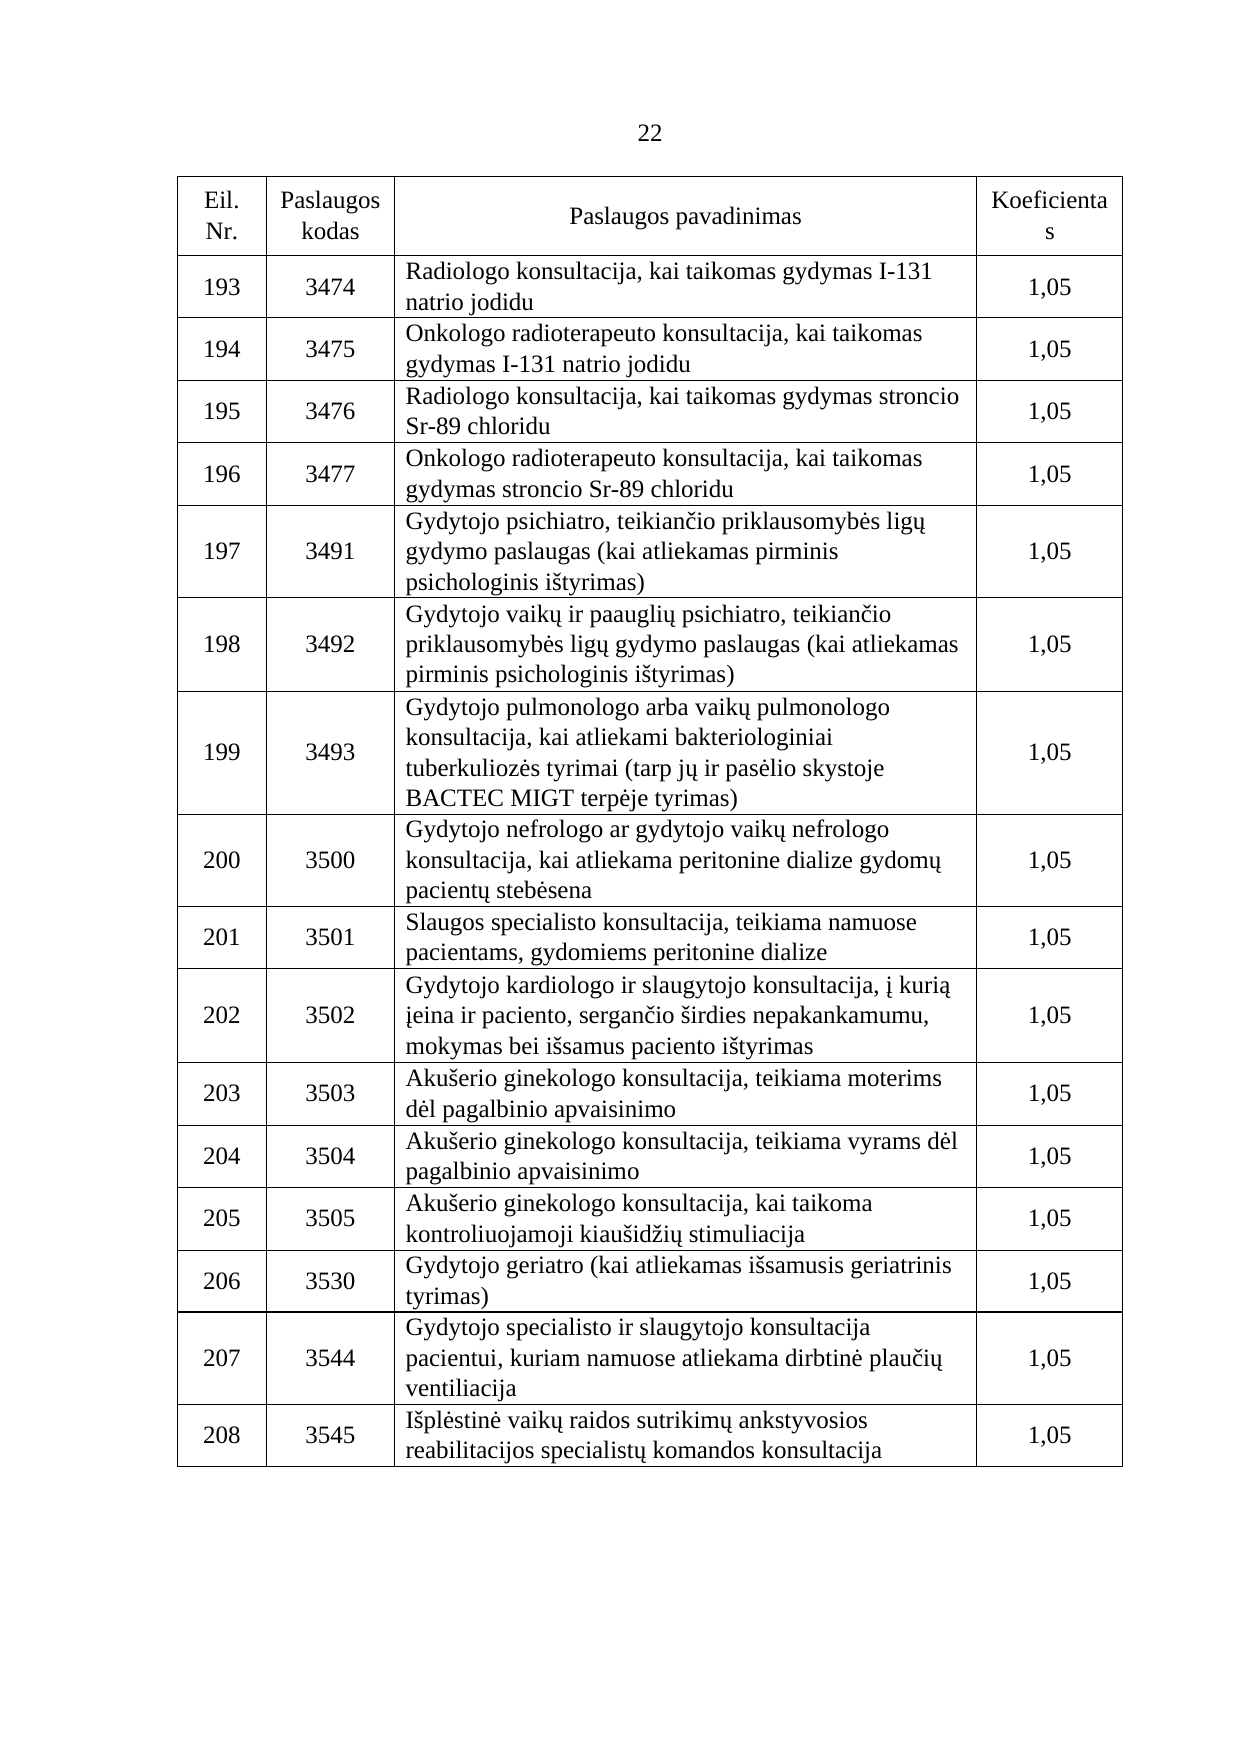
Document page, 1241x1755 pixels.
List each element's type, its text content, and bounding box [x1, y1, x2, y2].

table_cell Onkologo radioterapeuto konsultacija, kai taikomas gydymas stroncio Sr-89 chloridu [395, 443, 976, 505]
table_cell 1,05 [977, 1126, 1122, 1187]
table_cell 3491 [267, 506, 394, 597]
table_cell 3492 [267, 598, 394, 691]
table_cell 1,05 [977, 443, 1122, 505]
table_cell 1,05 [977, 318, 1122, 380]
table_cell Akušerio ginekologo konsultacija, teikiama vyrams dėl pagalbinio apvaisinimo [395, 1126, 976, 1187]
table_cell 3544 [267, 1313, 394, 1404]
table_cell 1,05 [977, 1251, 1122, 1311]
table_cell 196 [178, 443, 266, 505]
table_cell 204 [178, 1126, 266, 1187]
table_cell 206 [178, 1251, 266, 1311]
table_cell 1,05 [977, 381, 1122, 442]
table_cell 3503 [267, 1063, 394, 1124]
table_cell 3545 [267, 1405, 394, 1466]
table_cell 203 [178, 1063, 266, 1124]
table_cell Gydytojo psichiatro, teikiančio priklausomybės ligų gydymo paslaugas (kai atliekamas pirminis psichologinis ištyrimas) [395, 506, 976, 597]
table_cell 193 [178, 256, 266, 317]
table_cell 1,05 [977, 692, 1122, 813]
table_cell 207 [178, 1313, 266, 1404]
table_cell Gydytojo specialisto ir slaugytojo konsultacija pacientui, kuriam namuose atliekama dirbtinė plaučių ventiliacija [395, 1313, 976, 1404]
table_cell Slaugos specialisto konsultacija, teikiama namuose pacientams, gydomiems peritonine dialize [395, 907, 976, 968]
table_cell 194 [178, 318, 266, 380]
table_cell 3500 [267, 815, 394, 906]
table_cell Akušerio ginekologo konsultacija, teikiama moterims dėl pagalbinio apvaisinimo [395, 1063, 976, 1124]
table_cell Gydytojo geriatro (kai atliekamas išsamusis geriatrinis tyrimas) [395, 1251, 976, 1311]
table_header Koeficientas [977, 177, 1122, 255]
table_cell 1,05 [977, 1063, 1122, 1124]
table_cell Radiologo konsultacija, kai taikomas gydymas stroncio Sr-89 chloridu [395, 381, 976, 442]
table_cell 3504 [267, 1126, 394, 1187]
table_header Eil. Nr. [178, 177, 266, 255]
table_cell 1,05 [977, 907, 1122, 968]
table_cell 199 [178, 692, 266, 813]
table_cell 1,05 [977, 506, 1122, 597]
table_cell 195 [178, 381, 266, 442]
table_cell 3530 [267, 1251, 394, 1311]
table_cell 197 [178, 506, 266, 597]
table_cell 1,05 [977, 1188, 1122, 1249]
table_cell 1,05 [977, 969, 1122, 1062]
table_cell 3493 [267, 692, 394, 813]
table_cell Gydytojo kardiologo ir slaugytojo konsultacija, į kurią įeina ir paciento, sergančio širdies nepakankamumu, mokymas bei išsamus paciento ištyrimas [395, 969, 976, 1062]
table_cell 3477 [267, 443, 394, 505]
table_cell 3501 [267, 907, 394, 968]
table_cell 1,05 [977, 256, 1122, 317]
table_cell Gydytojo nefrologo ar gydytojo vaikų nefrologo konsultacija, kai atliekama peritonine dialize gydomų pacientų stebėsena [395, 815, 976, 906]
table_cell 3474 [267, 256, 394, 317]
table_cell 1,05 [977, 598, 1122, 691]
table_cell 1,05 [977, 1313, 1122, 1404]
table_cell 205 [178, 1188, 266, 1249]
table_cell Gydytojo vaikų ir paauglių psichiatro, teikiančio priklausomybės ligų gydymo paslaugas (kai atliekamas pirminis psichologinis ištyrimas) [395, 598, 976, 691]
table_cell 202 [178, 969, 266, 1062]
table_cell 208 [178, 1405, 266, 1466]
table_cell 3475 [267, 318, 394, 380]
table_cell 201 [178, 907, 266, 968]
table_cell Radiologo konsultacija, kai taikomas gydymas I-131 natrio jodidu [395, 256, 976, 317]
table_cell 1,05 [977, 815, 1122, 906]
table_cell 3476 [267, 381, 394, 442]
table_cell Išplėstinė vaikų raidos sutrikimų ankstyvosios reabilitacijos specialistų komandos konsultacija [395, 1405, 976, 1466]
table_cell Gydytojo pulmonologo arba vaikų pulmonologo konsultacija, kai atliekami bakteriologiniai tuberkuliozės tyrimai (tarp jų ir pasėlio skystoje BACTEC MIGT terpėje tyrimas) [395, 692, 976, 813]
table_cell 3505 [267, 1188, 394, 1249]
table_header Paslaugos pavadinimas [395, 177, 976, 255]
table_cell 1,05 [977, 1405, 1122, 1466]
table_cell 198 [178, 598, 266, 691]
table_cell 3502 [267, 969, 394, 1062]
table_header Paslaugos kodas [267, 177, 394, 255]
table_cell Akušerio ginekologo konsultacija, kai taikoma kontroliuojamoji kiaušidžių stimuliacija [395, 1188, 976, 1249]
table_cell 200 [178, 815, 266, 906]
table_cell Onkologo radioterapeuto konsultacija, kai taikomas gydymas I-131 natrio jodidu [395, 318, 976, 380]
